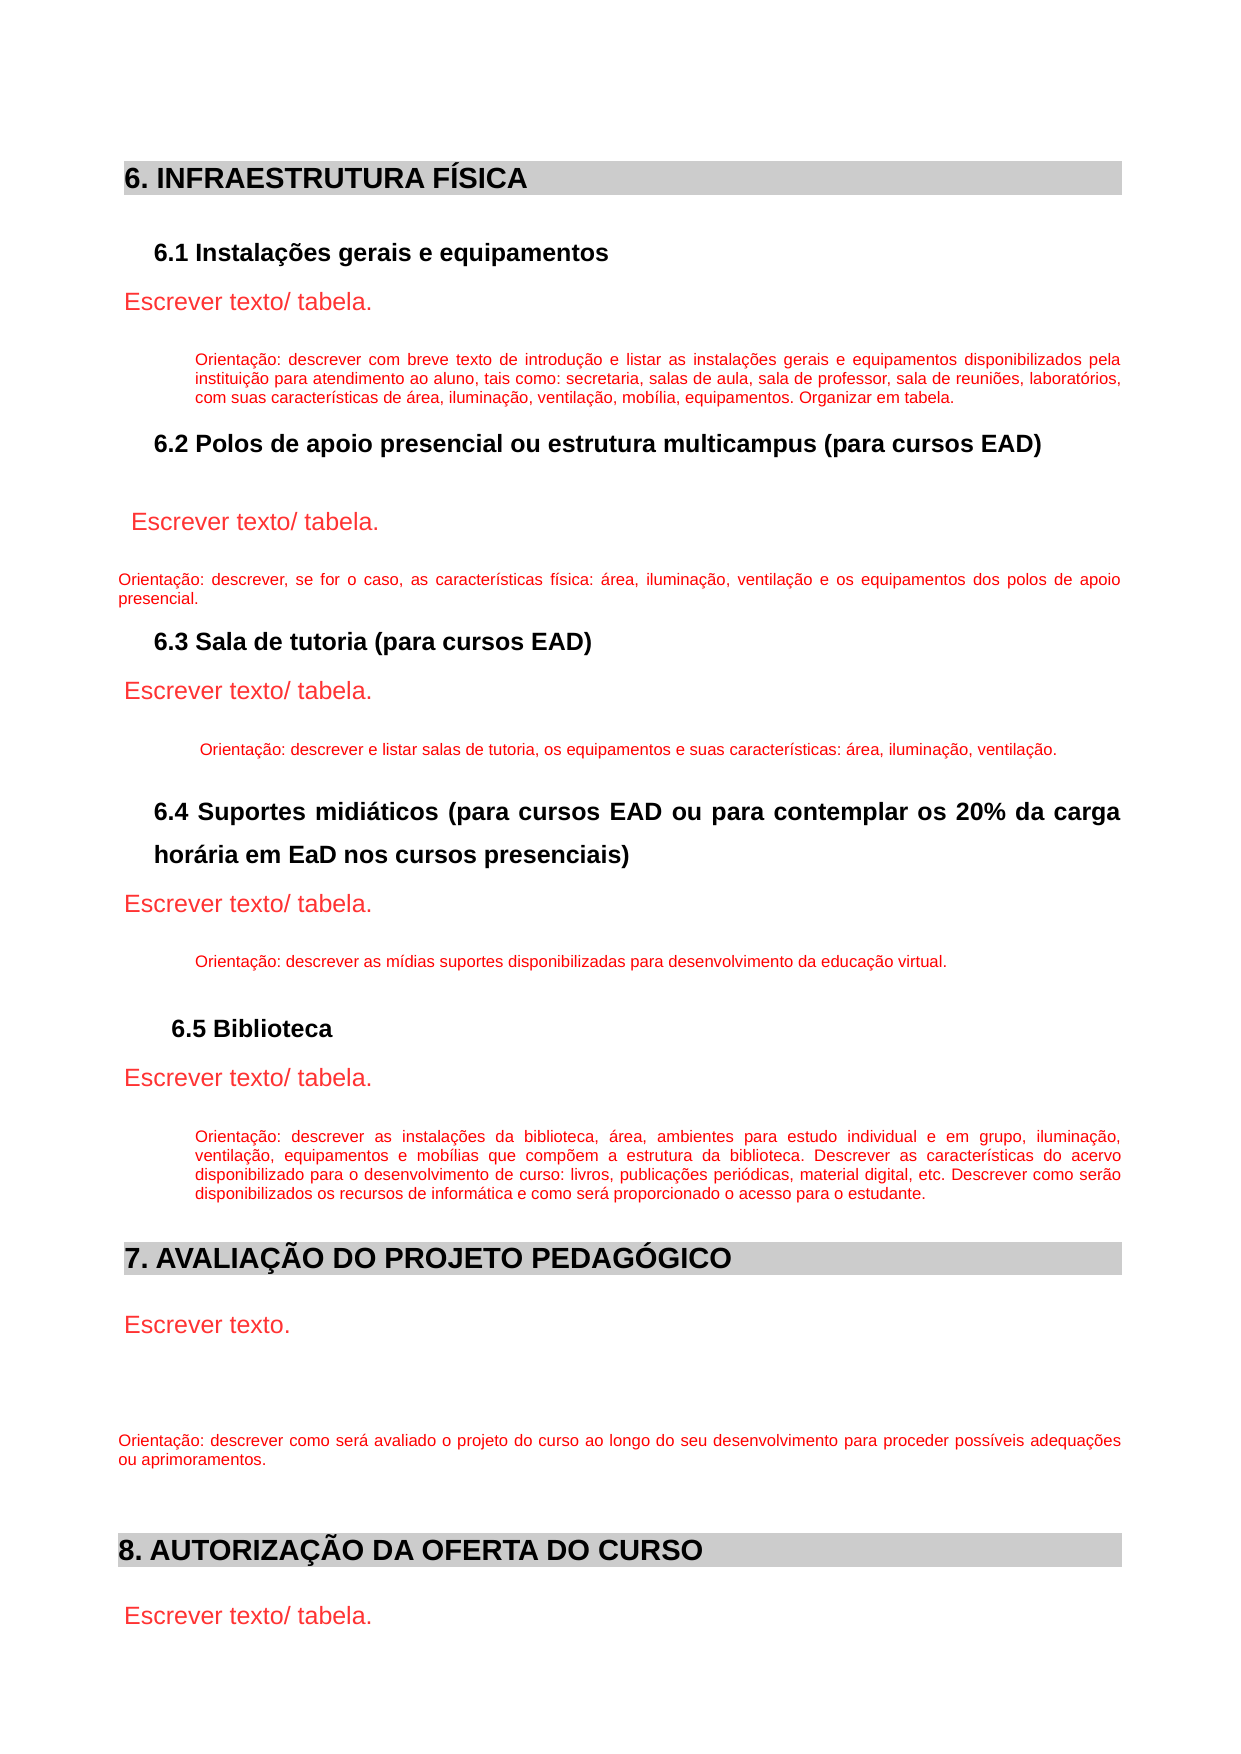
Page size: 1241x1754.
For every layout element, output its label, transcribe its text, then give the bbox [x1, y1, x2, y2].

text Orientação: descrever com breve texto de introdução e listar as instalações gerais e equipamentos disponibilizados pela instituição para atendimento ao aluno, tais como: secretaria, salas de aula, sala de professor, sala de reuniões, laboratórios, com suas características de área, iluminação, ventilação, mobília, equipamentos. Organizar em tabela. [195, 350, 1122, 407]
table_header Escrever texto/ tabela. [118, 1596, 1122, 1636]
table_header Escrever texto/ tabela. [125, 501, 1122, 570]
text Orientação: descrever, se for o caso, as características física: área, iluminação, ventilação e os equipamentos dos polos de apoio presencial. [118, 570, 1122, 608]
text Orientação: descrever as mídias suportes disponibilizadas para desenvolvimento da educação virtual. [195, 952, 1122, 971]
subtitle 6. INFRAESTRUTURA FÍSICA [124, 161, 1122, 195]
subtitle 6.2 Polos de apoio presencial ou estrutura multicampus (para cursos EAD) [124, 429, 1122, 458]
subtitle 7. AVALIAÇÃO DO PROJETO PEDAGÓGICO [124, 1242, 1122, 1275]
table_header Escrever texto. [118, 1304, 1122, 1430]
table_header Escrever texto/ tabela. [118, 883, 1122, 952]
text Orientação: descrever como será avaliado o projeto do curso ao longo do seu desenvolvimento para proceder possíveis adequações ou aprimoramentos. [118, 1430, 1122, 1469]
subtitle 6.4 Suportes midiáticos (para cursos EAD ou para contemplar os 20% da carga horária em EaD nos cursos presenciais) [124, 797, 1122, 869]
subtitle 6.1 Instalações gerais e equipamentos [124, 238, 1122, 267]
subtitle 6.5 Biblioteca [171, 1014, 1122, 1043]
subtitle 6.3 Sala de tutoria (para cursos EAD) [124, 627, 1122, 656]
table_header Escrever texto/ tabela. [118, 1058, 1122, 1127]
table_header Escrever texto/ tabela. [118, 281, 1122, 350]
subtitle 8. AUTORIZAÇÃO DA OFERTA DO CURSO [118, 1533, 1122, 1567]
text Orientação: descrever e listar salas de tutoria, os equipamentos e suas características: área, iluminação, ventilação. [195, 739, 1122, 759]
text Orientação: descrever as instalações da biblioteca, área, ambientes para estudo individual e em grupo, iluminação, ventilação, equipamentos e mobílias que compõem a estrutura da biblioteca. Descrever as características do acervo disponibilizado para o desenvolvimento de curso: livros, publicações periódicas, material digital, etc. Descrever como serão disponibilizados os recursos de informática e como será proporcionado o acesso para o estudante. [195, 1127, 1122, 1203]
table_header Escrever texto/ tabela. [118, 671, 1122, 739]
